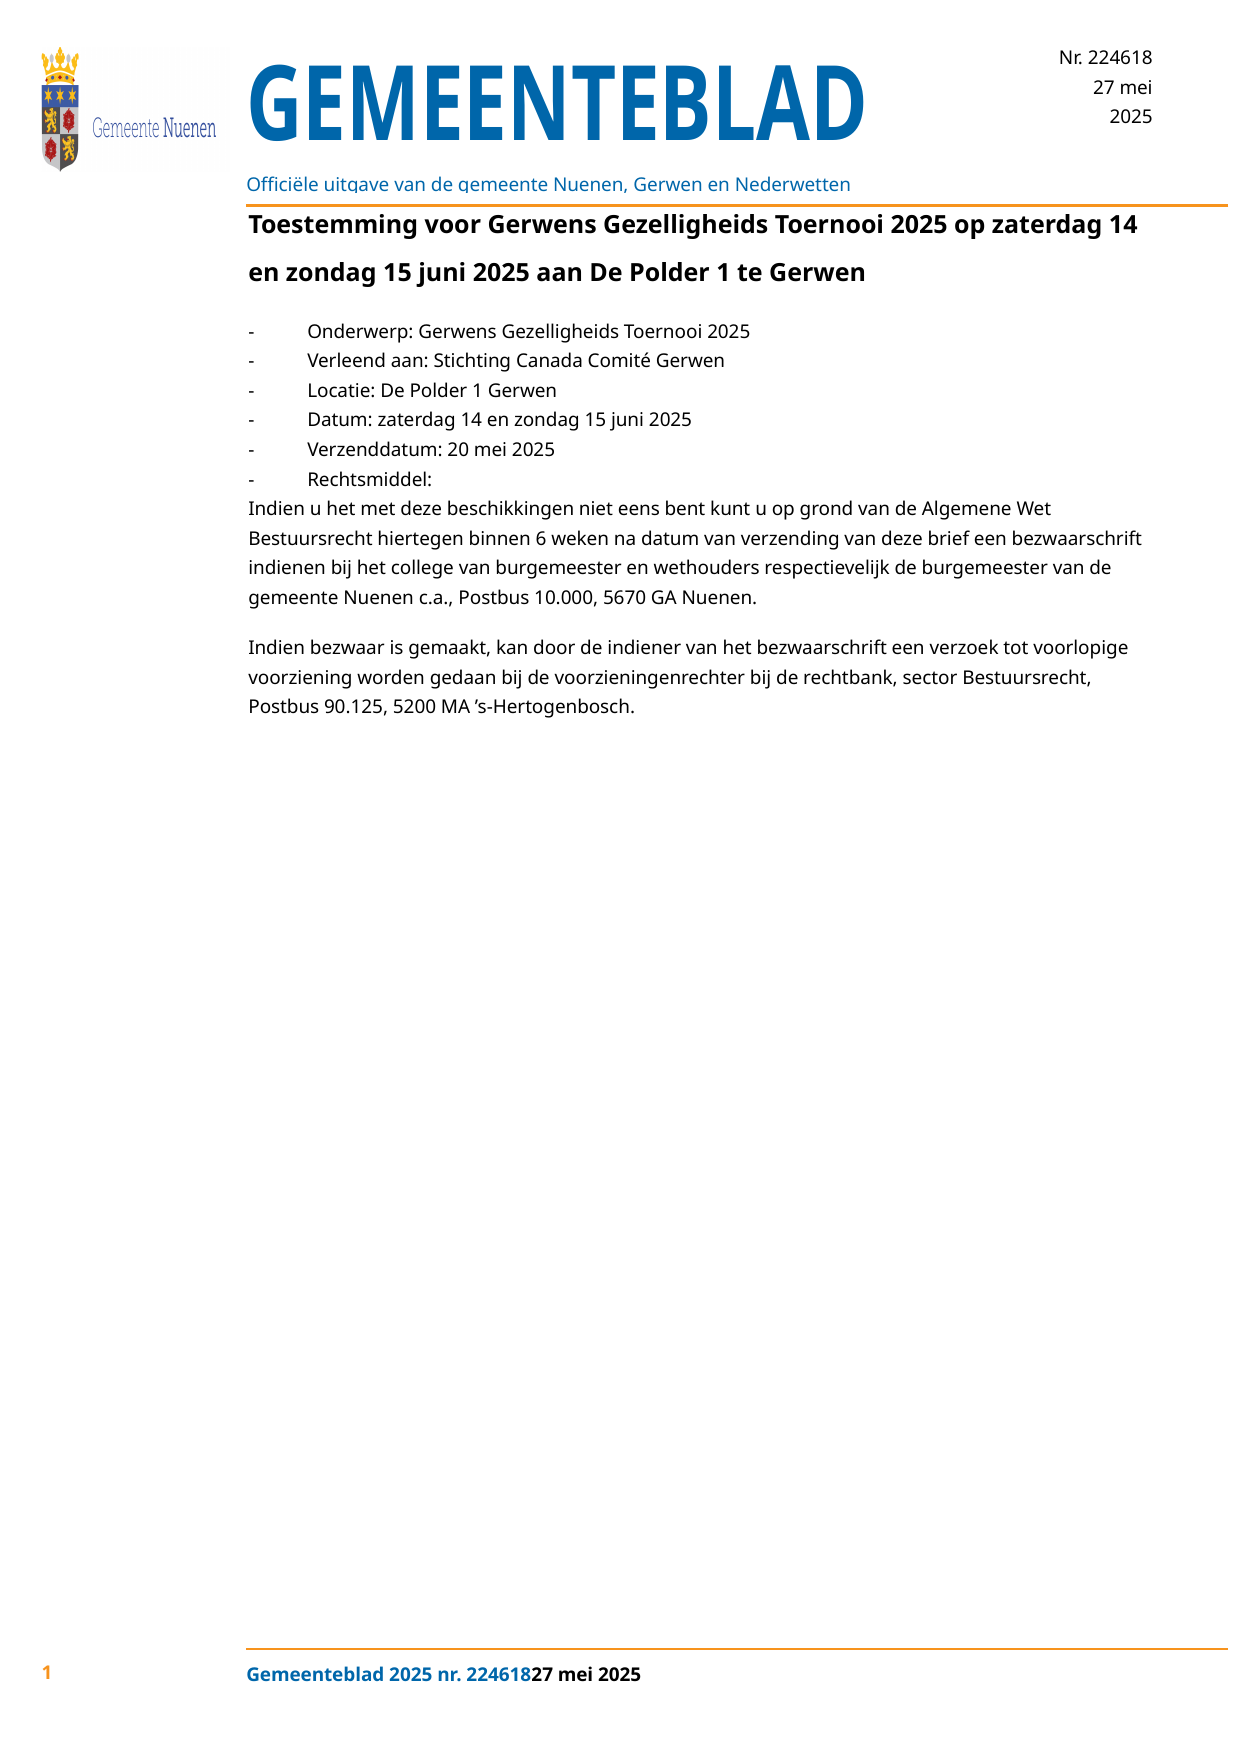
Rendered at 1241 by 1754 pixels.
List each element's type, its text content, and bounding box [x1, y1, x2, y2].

text Indien bezwaar is gemaakt, kan door de indiener van het bezwaarschrift een verzoek tot voorlopige voorziening worden gedaan bij de voorzieningenrechter bij de rechtbank, sector Bestuursrecht, Postbus 90.125, 5200 MA ’s-Hertogenbosch. [248, 634, 1152, 719]
list Verzenddatum: 20 mei 2025 [248, 436, 1152, 462]
list Verleend aan: Stichting Canada Comité Gerwen [248, 347, 1152, 373]
list Datum: zaterdag 14 en zondag 15 juni 2025 [248, 407, 1152, 432]
list Locatie: De Polder 1 Gerwen [248, 377, 1152, 403]
list Onderwerp: Gerwens Gezelligheids Toernooi 2025 [248, 318, 1152, 344]
text Indien u het met deze beschikkingen niet eens bent kunt u op grond van de Algemene Wet Bestuursrecht hiertegen binnen 6 weken na datum van verzending van deze brief een bezwaarschrift indienen bij het college van burgemeester en wethouders respectievelijk de burgemeester van de gemeente Nuenen c.a., Postbus 10.000, 5670 GA Nuenen. [248, 495, 1152, 610]
text Toestemming voor Gerwens Gezelligheids Toernooi 2025 op zaterdag 14 en zondag 15 juni 2025 aan De Polder 1 te Gerwen [248, 207, 1152, 288]
list Rechtsmiddel: [248, 466, 1152, 492]
picture [41, 47, 231, 172]
